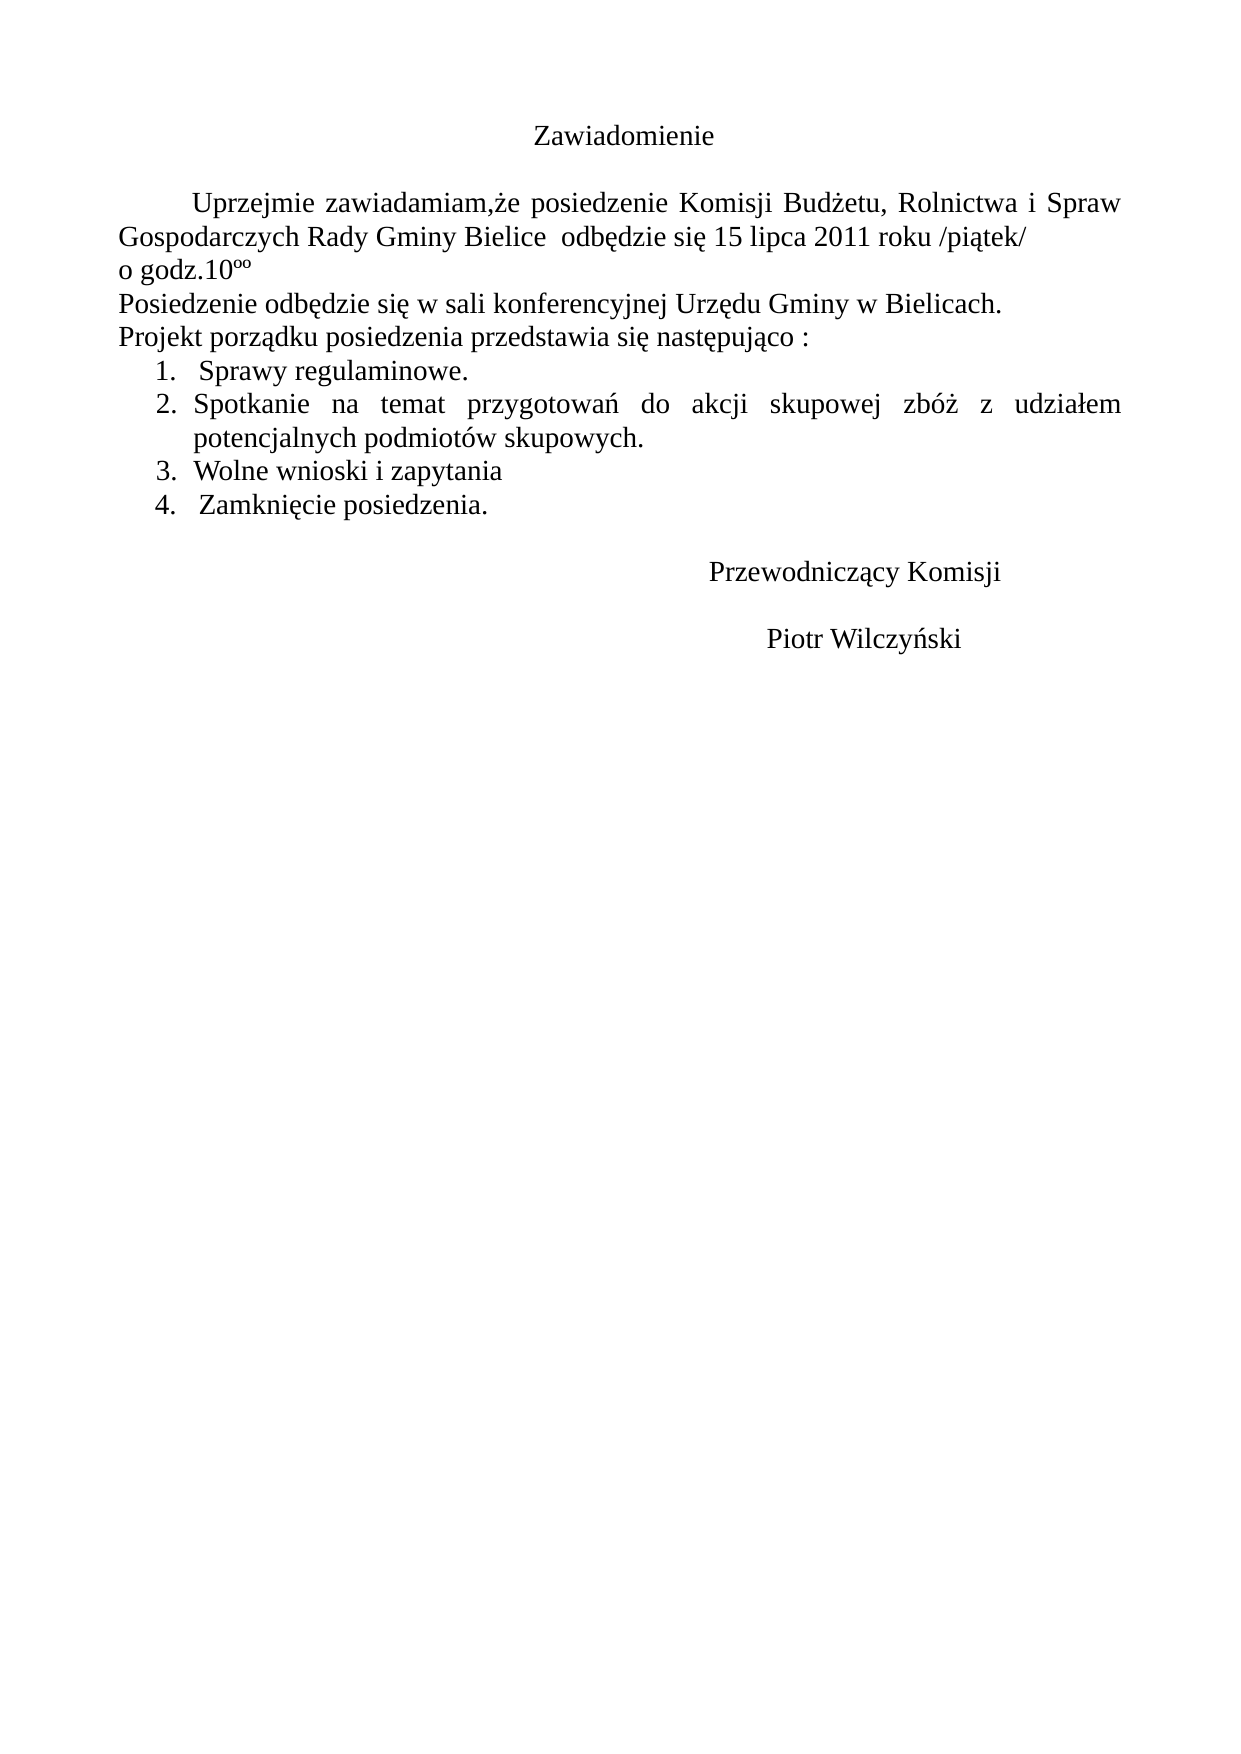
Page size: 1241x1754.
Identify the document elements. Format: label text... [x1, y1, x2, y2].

text Posiedzenie odbędzie się w sali konferencyjnej Urzędu Gminy w Bielicach. [118, 286, 1122, 319]
text Piotr Wilczyński [708, 621, 1122, 655]
list Wolne wnioski i zapytania [156, 453, 1122, 487]
text Projekt porządku posiedzenia przedstawia się następująco : [118, 319, 1122, 353]
text Przewodniczący Komisji [118, 554, 1122, 588]
text 1. Sprawy regulaminowe. [118, 353, 1122, 386]
text Zawiadomienie [118, 118, 1122, 152]
text Uprzejmie zawiadamiam,że posiedzenie Komisji Budżetu, Rolnictwa i Spraw Gospodarczych Rady Gminy Bielice odbędzie się 15 lipca 2011 roku /piątek/ [118, 185, 1122, 252]
text o godz.10ºº [118, 252, 1122, 286]
text 4. Zamknięcie posiedzenia. [118, 487, 1122, 521]
list Spotkanie na temat przygotowań do akcji skupowej zbóż z udziałem potencjalnych podmiotów skupowych. [156, 386, 1122, 453]
